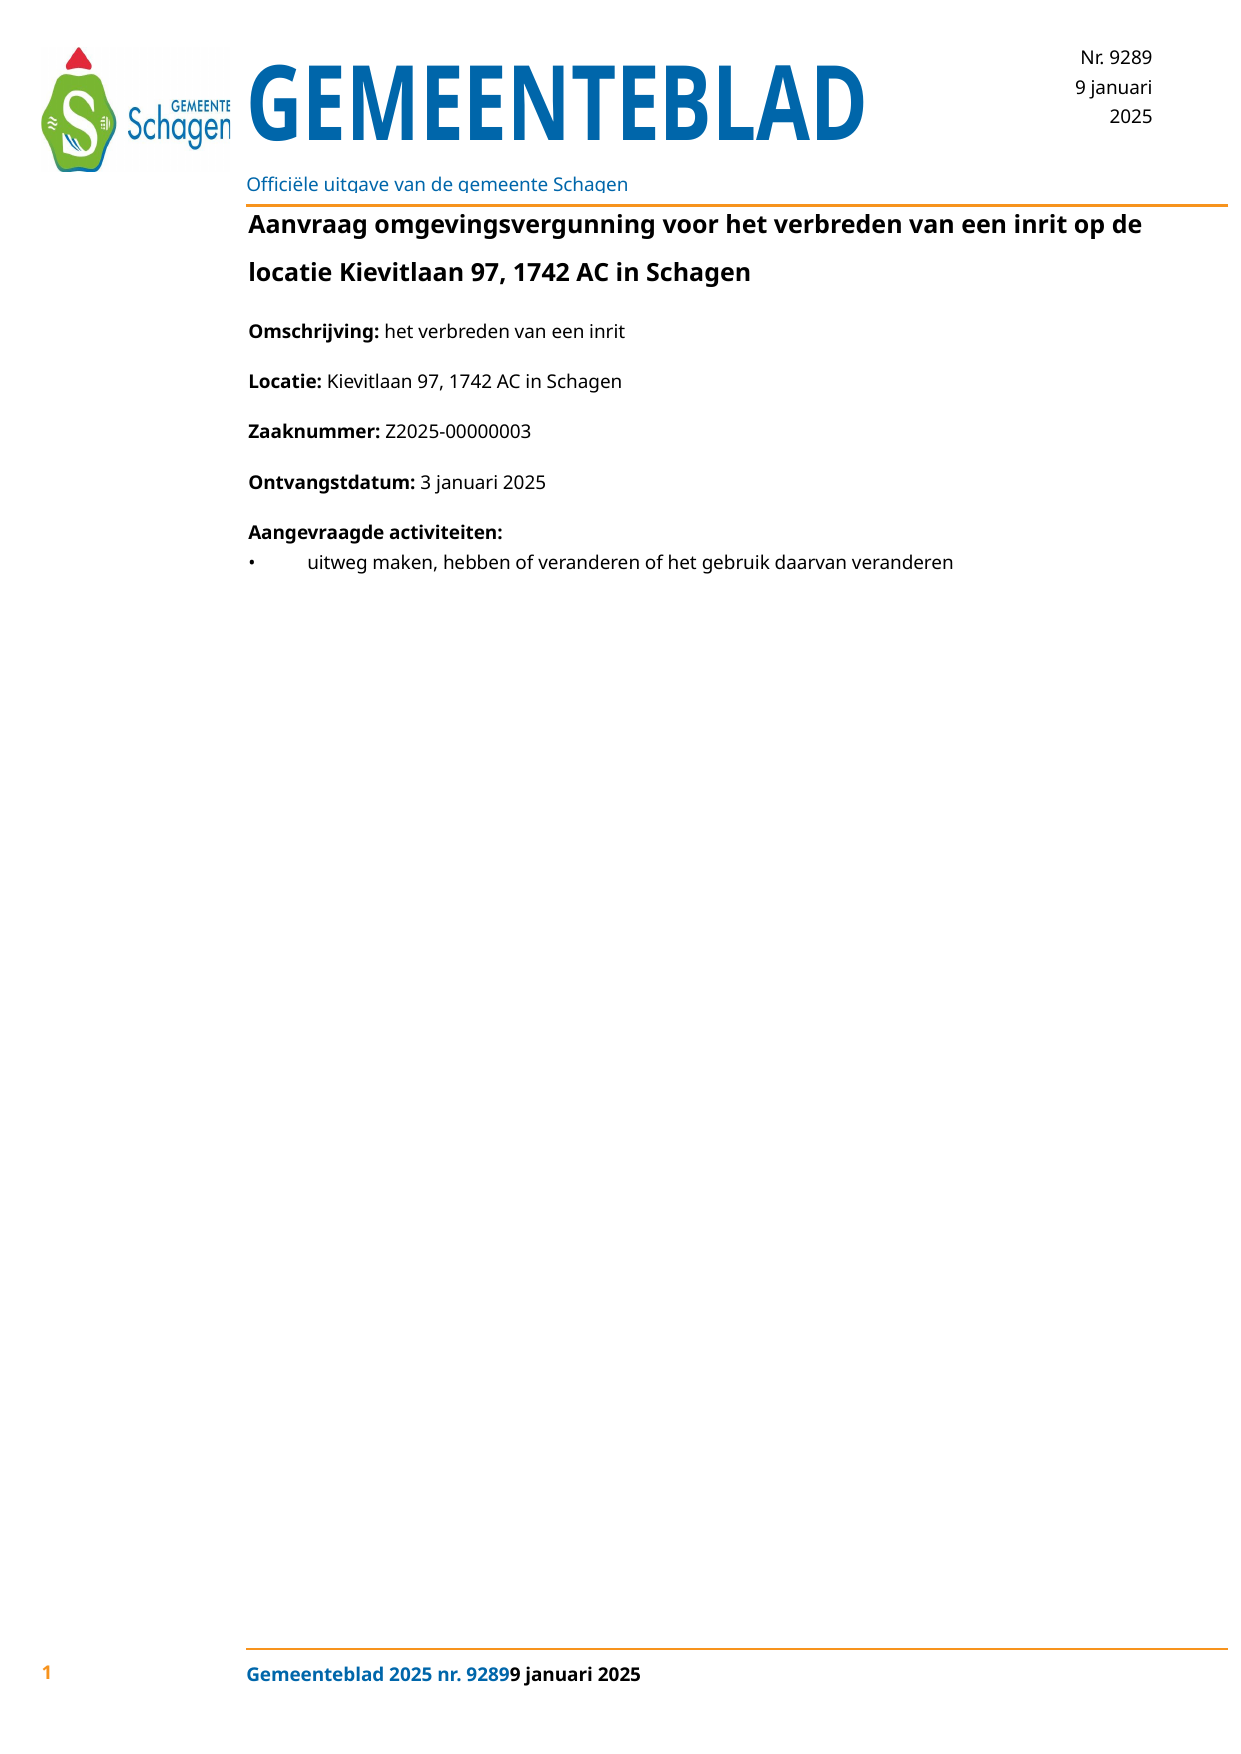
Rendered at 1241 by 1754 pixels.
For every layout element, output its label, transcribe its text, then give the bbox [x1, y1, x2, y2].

text Ontvangstdatum: 3 januari 2025 [248, 469, 1152, 495]
text Aangevraagde activiteiten: [248, 519, 1152, 545]
text Aanvraag omgevingsvergunning voor het verbreden van een inrit op de locatie Kievitlaan 97, 1742 AC in Schagen [248, 207, 1152, 288]
picture [41, 47, 231, 172]
text Locatie: Kievitlaan 97, 1742 AC in Schagen [248, 368, 1152, 394]
text Omschrijving: het verbreden van een inrit [248, 318, 1152, 344]
text Zaaknummer: Z2025-00000003 [248, 419, 1152, 444]
list uitweg maken, hebben of veranderen of het gebruik daarvan veranderen [248, 549, 1152, 575]
